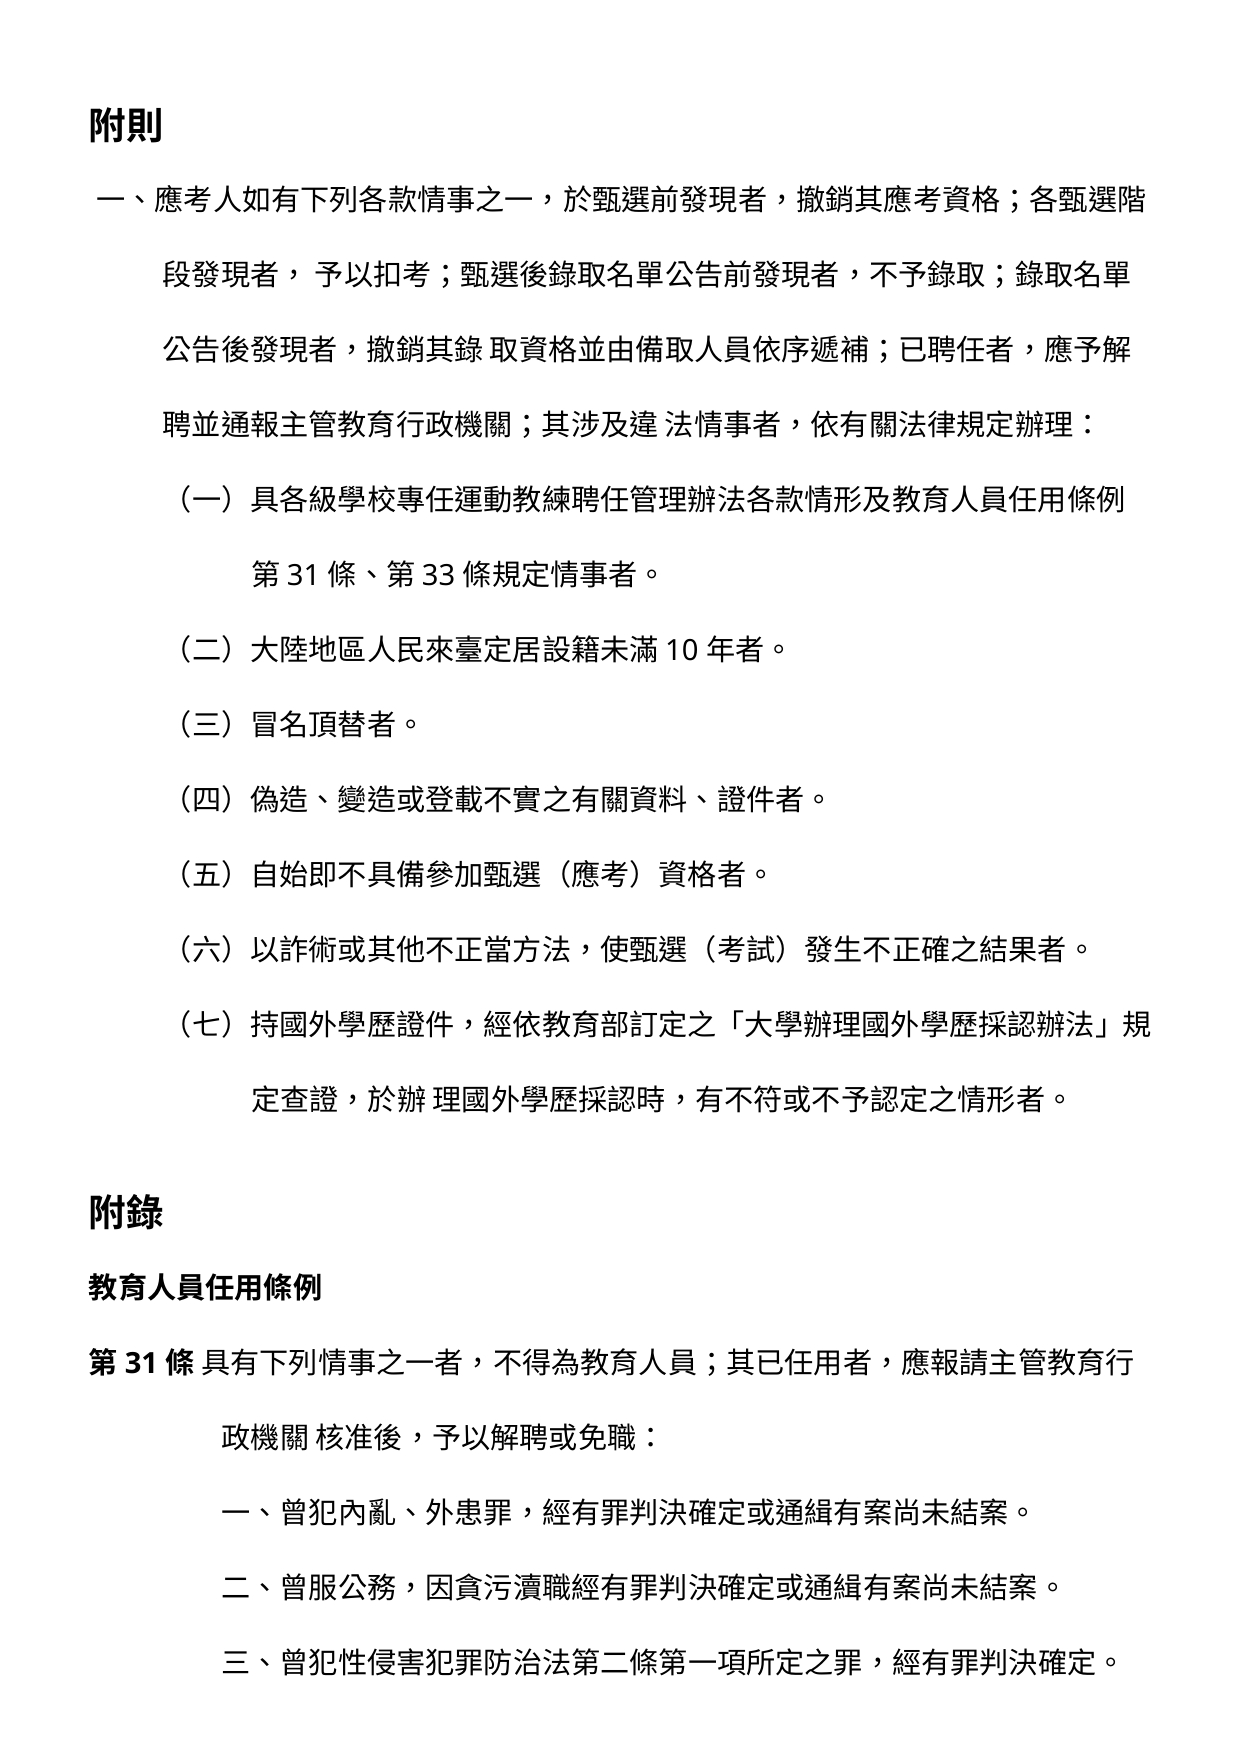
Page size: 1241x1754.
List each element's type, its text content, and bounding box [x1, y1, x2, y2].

text （二）大陸地區人民來臺定居設籍未滿 10 年者。 [163, 610, 1152, 685]
text （四）偽造、變造或登載不實之有關資料、證件者。 [163, 760, 1152, 835]
text 教育人員任用條例 [89, 1248, 1152, 1323]
text （六）以詐術或其他不正當方法，使甄選（考試）發生不正確之結果者。 [163, 910, 1152, 985]
text 一、應考人如有下列各款情事之一，於甄選前發現者，撤銷其應考資格；各甄選階段發現者， 予以扣考；甄選後錄取名單公告前發現者，不予錄取；錄取名單公告後發現者，撤銷其錄 取資格並由備取人員依序遞補；已聘任者，應予解聘並通報主管教育行政機關；其涉及違 法情事者，依有關法律規定辦理： [89, 160, 1152, 460]
text （五）自始即不具備參加甄選（應考）資格者。 [163, 835, 1152, 910]
text 二、曾服公務，因貪污瀆職經有罪判決確定或通緝有案尚未結案。 [221, 1548, 1152, 1623]
text 一、曾犯內亂、外患罪，經有罪判決確定或通緝有案尚未結案。 [221, 1473, 1152, 1548]
text 三、曾犯性侵害犯罪防治法第二條第一項所定之罪，經有罪判決確定。 [221, 1623, 1152, 1698]
text 附則 [89, 85, 1152, 160]
text （一）具各級學校專任運動教練聘任管理辦法各款情形及教育人員任用條例第 31 條、第 33 條規定情事者。 [163, 460, 1152, 610]
text 附錄 [89, 1173, 1152, 1248]
text （三）冒名頂替者。 [163, 685, 1152, 760]
text 第 31 條 具有下列情事之一者，不得為教育人員；其已任用者，應報請主管教育行政機關 核准後，予以解聘或免職： [89, 1323, 1152, 1473]
text （七）持國外學歷證件，經依教育部訂定之「大學辦理國外學歷採認辦法」規定查證，於辦 理國外學歷採認時，有不符或不予認定之情形者。 [163, 985, 1152, 1135]
